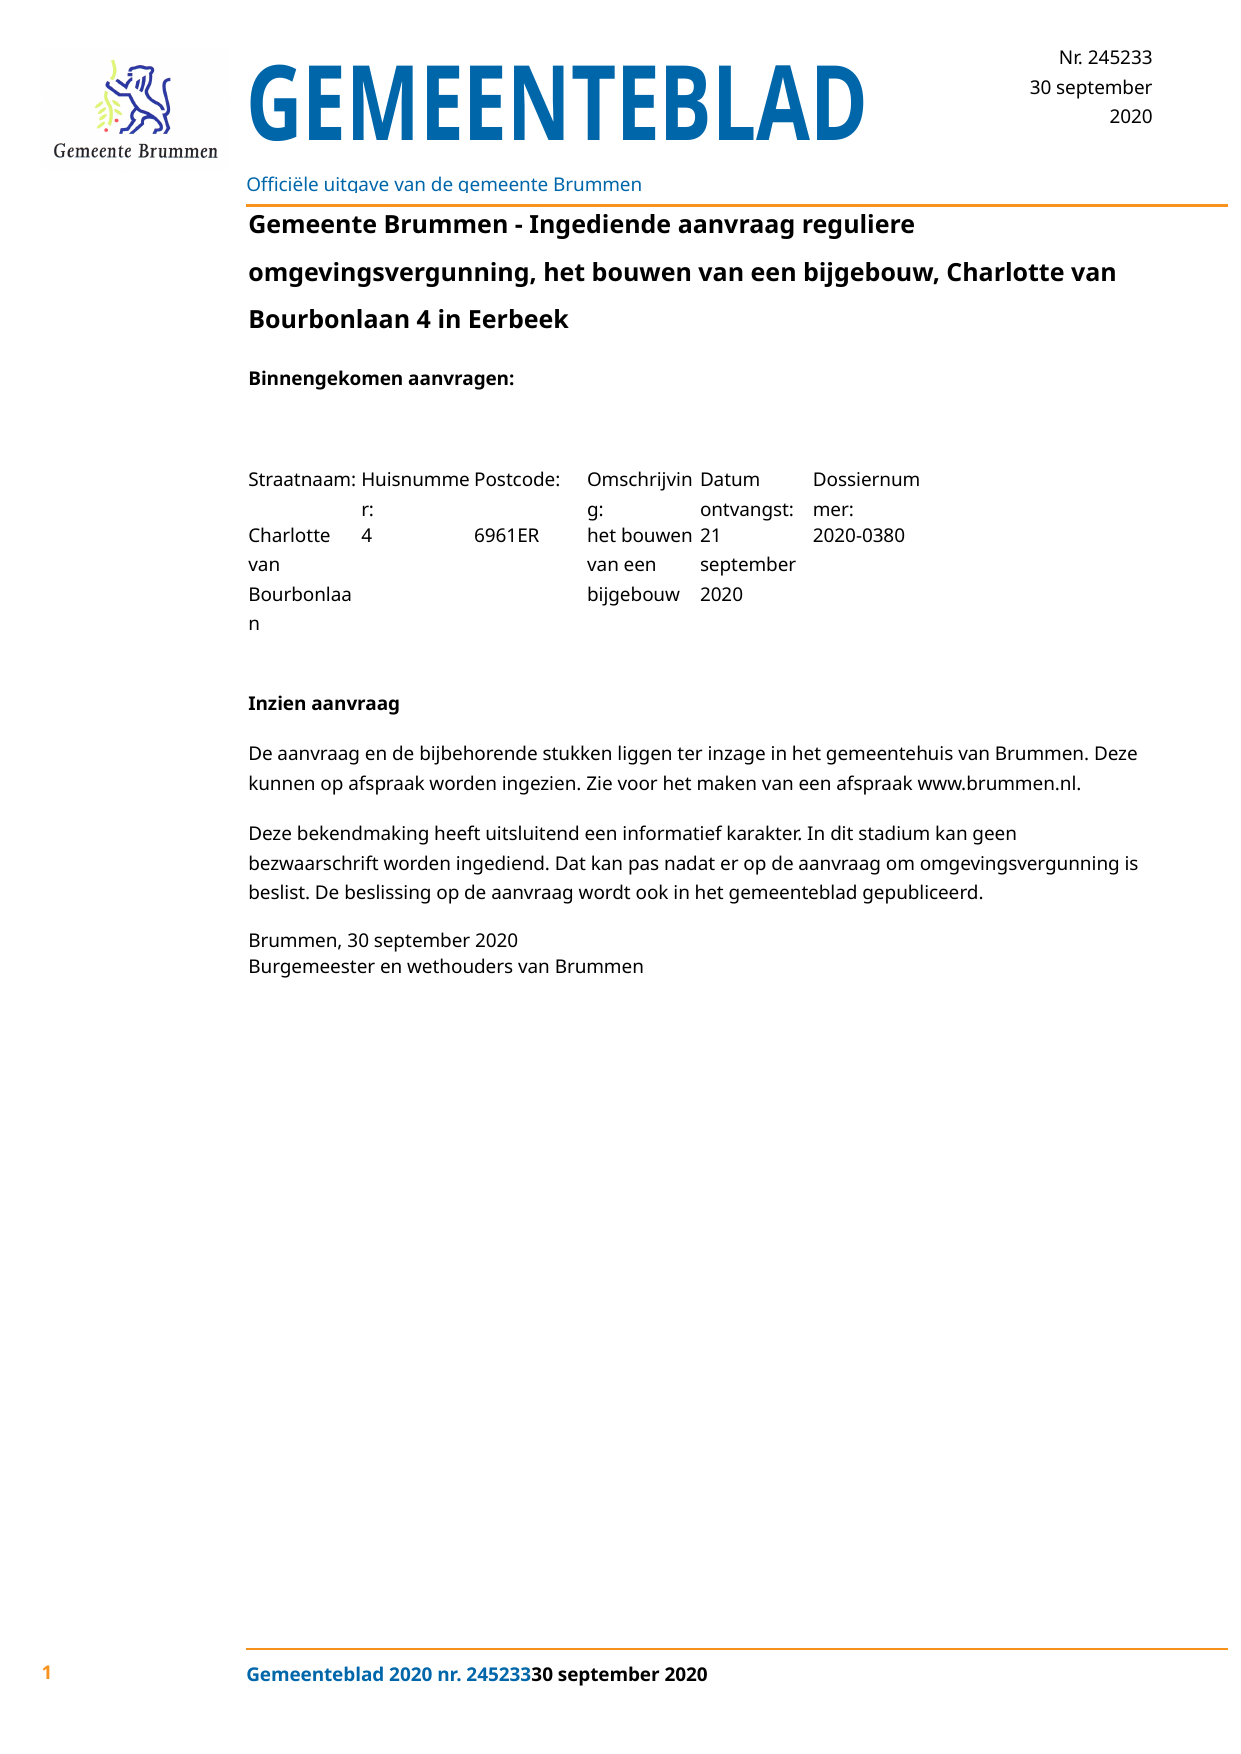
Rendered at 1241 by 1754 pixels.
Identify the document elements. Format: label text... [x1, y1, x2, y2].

table_cell het bouwen van een bijgebouw [587, 522, 700, 636]
text Brummen, 30 september 2020 [248, 927, 1152, 953]
table_cell [1039, 522, 1152, 636]
table_cell 6961ER [474, 522, 587, 636]
table_header [926, 466, 1038, 522]
picture [41, 47, 231, 172]
text Gemeente Brummen - Ingediende aanvraag reguliere omgevingsvergunning, het bouwen van een bijgebouw, Charlotte van Bourbonlaan 4 in Eerbeek [248, 207, 1152, 336]
table_header Postcode: [474, 466, 587, 522]
table_cell 4 [361, 522, 474, 636]
table_cell 2020-0380 [813, 522, 926, 636]
table_cell Charlotte van Bourbonlaan [248, 522, 361, 636]
table_header Datum ontvangst: [700, 466, 813, 522]
table_cell 21 september 2020 [700, 522, 813, 636]
table_cell [926, 522, 1038, 636]
text De aanvraag en de bijbehorende stukken liggen ter inzage in het gemeentehuis van Brummen. Deze kunnen op afspraak worden ingezien. Zie voor het maken van een afspraak www.brummen.nl. [248, 740, 1152, 796]
table_header Dossiernummer: [813, 466, 926, 522]
table_header Omschrijving: [587, 466, 700, 522]
table_header [1039, 466, 1152, 522]
text Burgemeester en wethouders van Brummen [248, 953, 1152, 979]
text Deze bekendmaking heeft uitsluitend een informatief karakter. In dit stadium kan geen bezwaarschrift worden ingediend. Dat kan pas nadat er op de aanvraag om omgevingsvergunning is beslist. De beslissing op de aanvraag wordt ook in het gemeenteblad gepubliceerd. [248, 820, 1152, 905]
text Inzien aanvraag [248, 690, 1152, 716]
text Binnengekomen aanvragen: [248, 366, 1152, 391]
table_header Huisnummer: [361, 466, 474, 522]
table_header Straatnaam: [248, 466, 361, 522]
